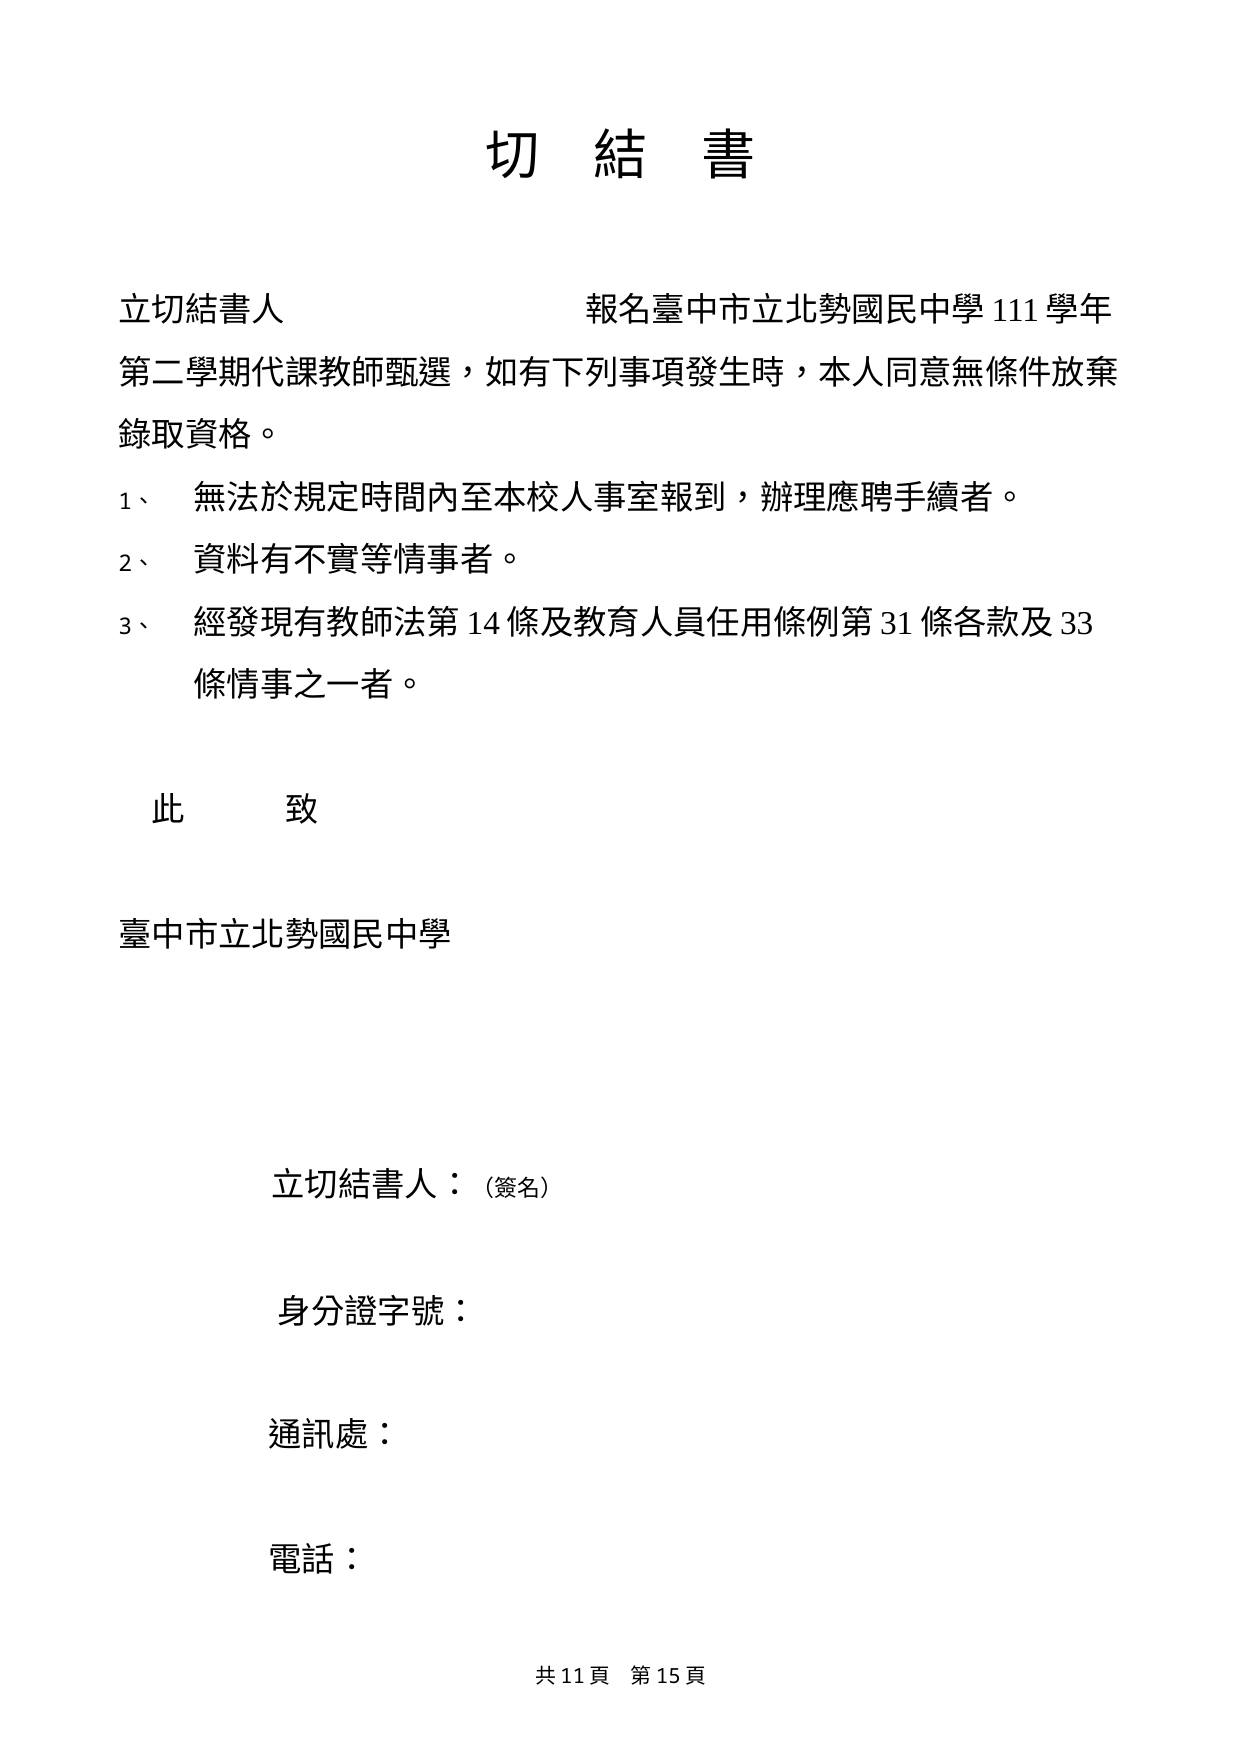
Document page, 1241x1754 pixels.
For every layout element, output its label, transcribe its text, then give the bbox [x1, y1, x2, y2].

text 立切結書人 報名臺中市立北勢國民中學111學年第二學期代課教師甄選，如有下列事項發生時，本人同意無條件放棄錄取資格。 [118, 266, 1122, 453]
text 電話： [118, 1516, 1122, 1578]
list 資料有不實等情事者。 [118, 516, 1122, 578]
text 切 結 書 [118, 78, 1122, 203]
text 臺中市立北勢國民中學 [118, 891, 1122, 953]
text 立切結書人：（簽名） [118, 1141, 1122, 1203]
text 通訊處： [118, 1391, 1122, 1453]
list 經發現有教師法第14條及教育人員任用條例第31條各款及33條情事之一者。 [118, 578, 1122, 703]
list 無法於規定時間內至本校人事室報到，辦理應聘手續者。 [118, 453, 1122, 516]
text 身分證字號： [118, 1266, 1122, 1328]
text 此 致 [118, 766, 1122, 828]
